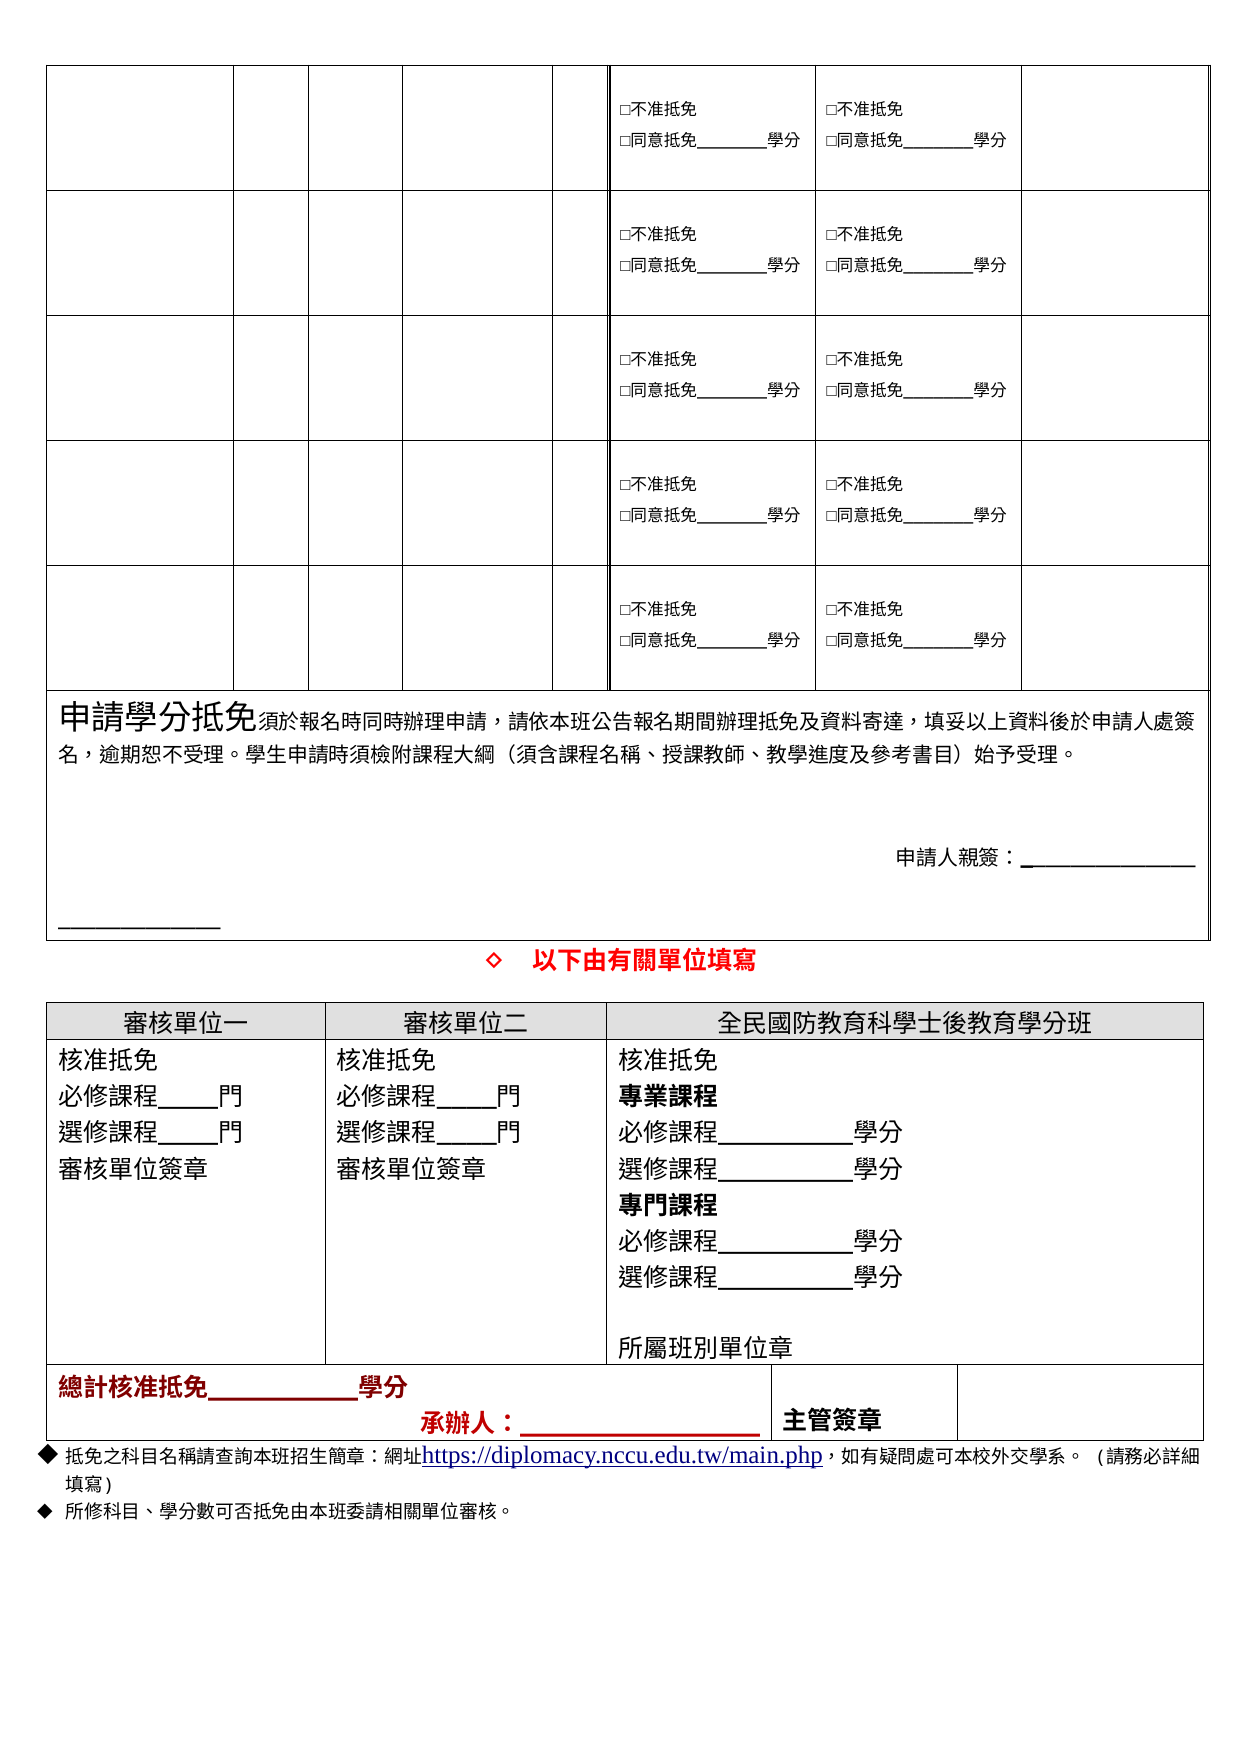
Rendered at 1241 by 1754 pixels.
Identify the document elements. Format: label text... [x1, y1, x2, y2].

table_cell [1022, 566, 1208, 689]
table_cell [47, 566, 233, 689]
table_cell [309, 566, 402, 689]
table_cell [47, 316, 233, 439]
table_cell 主管簽章 [772, 1365, 957, 1439]
table_cell [309, 441, 402, 564]
table_header 審核單位一 [47, 1003, 325, 1039]
table_cell □不准抵免 □同意抵免_______學分 [816, 441, 1021, 564]
table_cell □不准抵免 □同意抵免_______學分 [611, 66, 815, 189]
table_cell [234, 66, 308, 189]
table_cell □不准抵免 □同意抵免_______學分 [611, 566, 815, 689]
table_cell [309, 66, 402, 189]
table_cell [47, 441, 233, 564]
list 以下由有關單位填寫 [35, 941, 1205, 977]
table_cell □不准抵免 □同意抵免_______學分 [611, 316, 815, 439]
table_cell [234, 191, 308, 314]
table_cell [234, 316, 308, 439]
table_cell □不准抵免 □同意抵免_______學分 [816, 191, 1021, 314]
table_header 全民國防教育科學士後教育學分班 [607, 1003, 1203, 1039]
table_cell [1022, 441, 1208, 564]
table_cell [403, 441, 552, 564]
table_cell [403, 191, 552, 314]
table_cell [1022, 191, 1208, 314]
table_cell [47, 66, 233, 189]
table_cell [403, 316, 552, 439]
table_cell 申請學分抵免須於報名時同時辦理申請，請依本班公告報名期間辦理抵免及資料寄達，填妥以上資料後於申請人處簽名，逾期恕不受理。學生申請時須檢附課程大綱（須含課程名稱、授課教師、教學進度及參考書目）始予受理。 申請人親簽：___________________________ [47, 691, 1208, 939]
table_cell □不准抵免 □同意抵免_______學分 [611, 441, 815, 564]
table_cell [553, 191, 607, 314]
table_cell [403, 66, 552, 189]
table_cell [1022, 66, 1208, 189]
table_header 審核單位二 [326, 1003, 606, 1039]
table_cell [309, 191, 402, 314]
table_cell 核准抵免 必修課程____門 選修課程____門 審核單位簽章 [326, 1040, 606, 1364]
table_cell 總計核准抵免__________學分 承辦人：________________ [47, 1365, 771, 1439]
table_cell 核准抵免 必修課程____門 選修課程____門 審核單位簽章 [47, 1040, 325, 1364]
table_cell [47, 191, 233, 314]
table_cell [553, 316, 607, 439]
table_cell [309, 316, 402, 439]
list 所修科目、學分數可否抵免由本班委請相關單位審核。 [35, 1496, 1205, 1524]
table_cell □不准抵免 □同意抵免_______學分 [816, 566, 1021, 689]
table_cell [234, 566, 308, 689]
table_cell [553, 441, 607, 564]
table_cell [403, 566, 552, 689]
table_cell □不准抵免 □同意抵免_______學分 [816, 316, 1021, 439]
table_cell [234, 441, 308, 564]
table_cell □不准抵免 □同意抵免_______學分 [611, 191, 815, 314]
table_cell □不准抵免 □同意抵免_______學分 [816, 66, 1021, 189]
list 抵免之科目名稱請查詢本班招生簡章：網址https://diplomacy.nccu.edu.tw/main.php，如有疑問處可本校外交學系。 (請務必詳細填寫) [35, 1441, 1205, 1496]
table_cell [553, 566, 607, 689]
table_cell 核准抵免 專業課程 必修課程_________學分 選修課程_________學分 專門課程 必修課程_________學分 選修課程_________學分 所屬班別單位章 [607, 1040, 1203, 1364]
table_cell [553, 66, 607, 189]
table_cell [958, 1365, 1203, 1439]
table_cell [1022, 316, 1208, 439]
